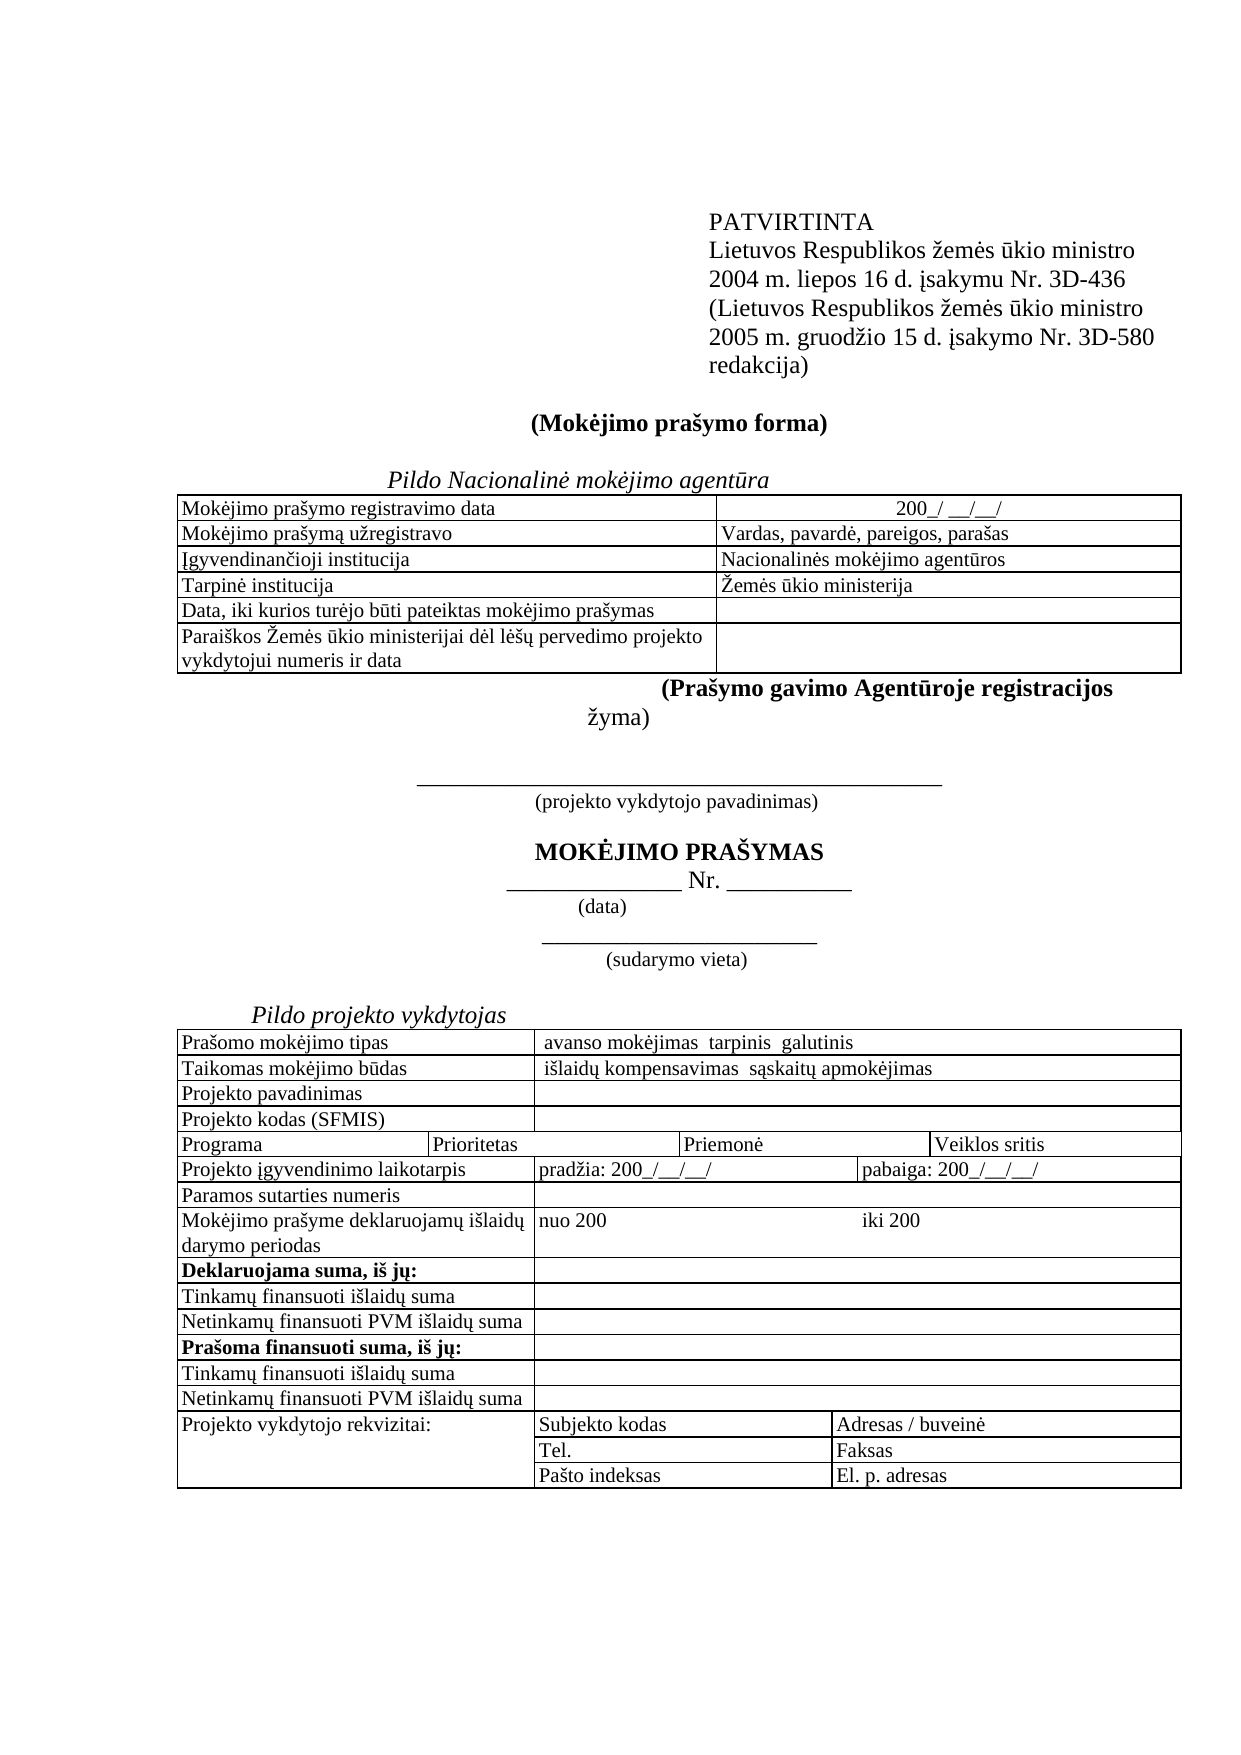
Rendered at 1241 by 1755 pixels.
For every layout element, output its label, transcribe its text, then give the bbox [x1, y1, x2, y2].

text (Mokėjimo prašymo forma) [177, 408, 1181, 437]
table_cell Tarpinė institucija [178, 573, 716, 597]
table_cell Tinkamų finansuoti išlaidų suma [178, 1284, 534, 1308]
table_cell Data, iki kurios turėjo būti pateiktas mokėjimo prašymas [178, 598, 716, 622]
table_header Prašomo mokėjimo tipas [178, 1030, 534, 1054]
text PATVIRTINTA [177, 207, 1181, 235]
table_cell [535, 1284, 1180, 1308]
text ______________ Nr. __________ [177, 865, 1181, 894]
table_cell Vardas, pavardė, pareigos, parašas [717, 521, 1180, 545]
text (projekto vykdytojo pavadinimas) [177, 788, 1181, 813]
table_cell ⁪ išlaidų kompensavimas ⁪ sąskaitų apmokėjimas [535, 1056, 1180, 1080]
table_cell Programa [178, 1132, 428, 1156]
table_cell Faksas [833, 1438, 1180, 1462]
table_cell Paraiškos Žemės ūkio ministerijai dėl lėšų pervedimo projekto vykdytojui numeris ir data [178, 624, 716, 672]
text Pildo Nacionalinė mokėjimo agentūra [313, 465, 1181, 494]
table_cell Netinkamų finansuoti PVM išlaidų suma [178, 1310, 534, 1333]
text Lietuvos Respublikos žemės ūkio ministro [177, 235, 1181, 264]
table_cell Deklaruojama suma, iš jų: [178, 1258, 534, 1282]
table_header ⁪ avanso mokėjimas ⁪ tarpinis ⁪ galutinis [535, 1030, 1180, 1054]
table_cell Priemonė [680, 1132, 929, 1156]
table_cell Mokėjimo prašyme deklaruojamų išlaidų darymo periodas [178, 1208, 534, 1257]
table_cell [717, 624, 1180, 672]
text __________________________________________ [177, 760, 1181, 788]
text (Prašymo gavimo Agentūroje registracijos žyma) [587, 674, 1181, 731]
table_cell El. p. adresas [833, 1463, 1180, 1487]
table_cell Adresas / buveinė [833, 1412, 1180, 1436]
text 2005 m. gruodžio 15 d. įsakymo Nr. 3D-580 [177, 322, 1181, 350]
table_cell Prioritetas [429, 1132, 679, 1156]
table_cell Nacionalinės mokėjimo agentūros [717, 547, 1180, 571]
text MOKĖJIMO PRAŠYMAS [177, 837, 1181, 865]
table_cell [535, 1081, 1180, 1105]
table_cell Prašoma finansuoti suma, iš jų: [178, 1335, 534, 1359]
table_cell Taikomas mokėjimo būdas [178, 1056, 534, 1080]
table_cell pabaiga: 200_/__/__/ [858, 1157, 1180, 1181]
table_cell [535, 1258, 1180, 1282]
table_cell nuo 200 [535, 1208, 858, 1257]
table_cell Pašto indeksas [535, 1463, 831, 1487]
table_cell [535, 1107, 1180, 1131]
table_cell Įgyvendinančioji institucija [178, 547, 716, 571]
table_cell Veiklos sritis [931, 1132, 1181, 1156]
text Pildo projekto vykdytojas [177, 1000, 1079, 1028]
table_cell [535, 1310, 1180, 1333]
table_cell Projekto pavadinimas [178, 1081, 534, 1105]
table_cell Subjekto kodas [535, 1412, 831, 1436]
text ______________________ [177, 918, 1181, 947]
table_cell Mokėjimo prašymą užregistravo [178, 521, 716, 545]
table_cell [535, 1361, 1180, 1385]
table_cell Projekto kodas (SFMIS) [178, 1107, 534, 1131]
table_cell Tinkamų finansuoti išlaidų suma [178, 1361, 534, 1385]
table_cell Netinkamų finansuoti PVM išlaidų suma [178, 1386, 534, 1410]
table_cell [535, 1335, 1180, 1359]
table_cell Projekto vykdytojo rekvizitai: [178, 1412, 534, 1487]
table_cell Žemės ūkio ministerija [717, 573, 1180, 597]
table_header 200_/ __/__/ [717, 496, 1180, 520]
table_cell [535, 1183, 1180, 1207]
table_cell pradžia: 200_/__/__/ [535, 1157, 857, 1181]
text redakcija) [177, 350, 1181, 379]
table_cell iki 200 [858, 1208, 1180, 1257]
table_cell Paramos sutarties numeris [178, 1183, 534, 1207]
table_cell Projekto įgyvendinimo laikotarpis [178, 1157, 534, 1181]
table_header Mokėjimo prašymo registravimo data [178, 496, 716, 520]
table_cell [717, 598, 1180, 622]
table_cell Tel. [535, 1438, 831, 1462]
text (data) [177, 894, 1181, 918]
table_cell [535, 1386, 1180, 1410]
text 2004 m. liepos 16 d. įsakymu Nr. 3D-436 [177, 264, 1181, 293]
text (sudarymo vieta) [177, 947, 1181, 971]
text (Lietuvos Respublikos žemės ūkio ministro [177, 293, 1181, 322]
